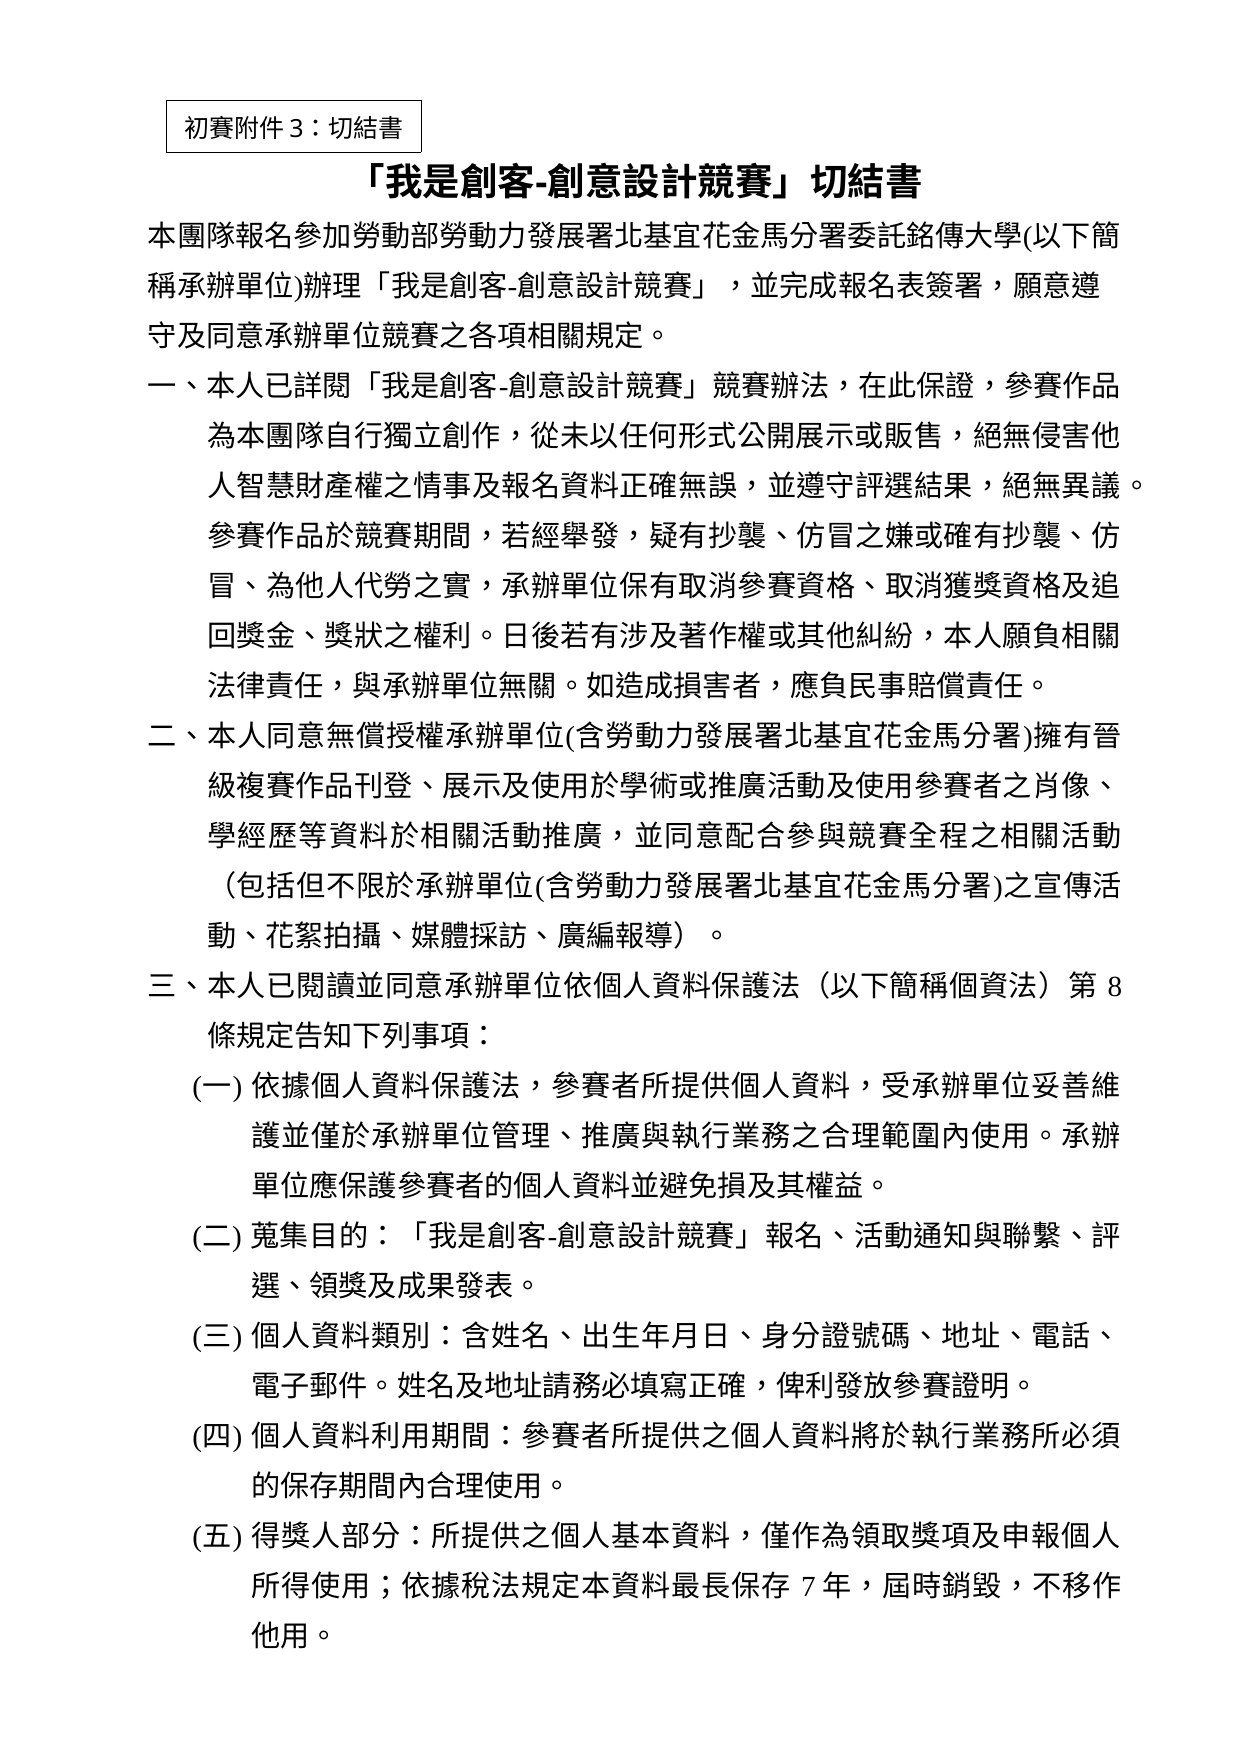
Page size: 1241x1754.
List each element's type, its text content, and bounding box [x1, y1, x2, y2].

text (五) 得獎人部分：所提供之個人基本資料，僅作為領取獎項及申報個人所得使用；依據稅法規定本資料最長保存 7年，屆時銷毀，不移作他用。 [192, 1506, 1122, 1656]
text 初賽附件3：切結書 [182, 108, 406, 144]
text 一、本人已詳閱「我是創客-創意設計競賽」競賽辦法，在此保證，參賽作品為本團隊自行獨立創作，從未以任何形式公開展示或販售，絕無侵害他人智慧財產權之情事及報名資料正確無誤，並遵守評選結果，絕無異議。參賽作品於競賽期間，若經舉發，疑有抄襲、仿冒之嫌或確有抄襲、仿冒、為他人代勞之實，承辦單位保有取消參賽資格、取消獲獎資格及追回獎金、獎狀之權利。日後若有涉及著作權或其他糾紛，本人願負相關法律責任，與承辦單位無關。如造成損害者，應負民事賠償責任。 [148, 356, 1122, 706]
text (四) 個人資料利用期間：參賽者所提供之個人資料將於執行業務所必須的保存期間內合理使用。 [192, 1406, 1122, 1506]
text 本團隊報名參加勞動部勞動力發展署北基宜花金馬分署委託銘傳大學(以下簡稱承辦單位)辦理「我是創客-創意設計競賽」，並完成報名表簽署，願意遵守及同意承辦單位競賽之各項相關規定。 [148, 206, 1122, 356]
text 「我是創客-創意設計競賽」切結書 [148, 152, 1122, 206]
text (二) 蒐集目的：「我是創客-創意設計競賽」報名、活動通知與聯繫、評選、領獎及成果發表。 [192, 1206, 1122, 1306]
text 二、本人同意無償授權承辦單位(含勞動力發展署北基宜花金馬分署)擁有晉級複賽作品刊登、展示及使用於學術或推廣活動及使用參賽者之肖像、學經歷等資料於相關活動推廣，並同意配合參與競賽全程之相關活動（包括但不限於承辦單位(含勞動力發展署北基宜花金馬分署)之宣傳活動、花絮拍攝、媒體採訪、廣編報導）。 [148, 706, 1122, 956]
text (三) 個人資料類別：含姓名、出生年月日、身分證號碼、地址、電話、 電子郵件。姓名及地址請務必填寫正確，俾利發放參賽證明。 [192, 1306, 1122, 1406]
text 三、本人已閱讀並同意承辦單位依個人資料保護法（以下簡稱個資法）第 8 條規定告知下列事項： [148, 956, 1122, 1056]
text (一) 依據個人資料保護法，參賽者所提供個人資料，受承辦單位妥善維護並僅於承辦單位管理、推廣與執行業務之合理範圍內使用。承辦單位應保護參賽者的個人資料並避免損及其權益。 [192, 1056, 1122, 1206]
